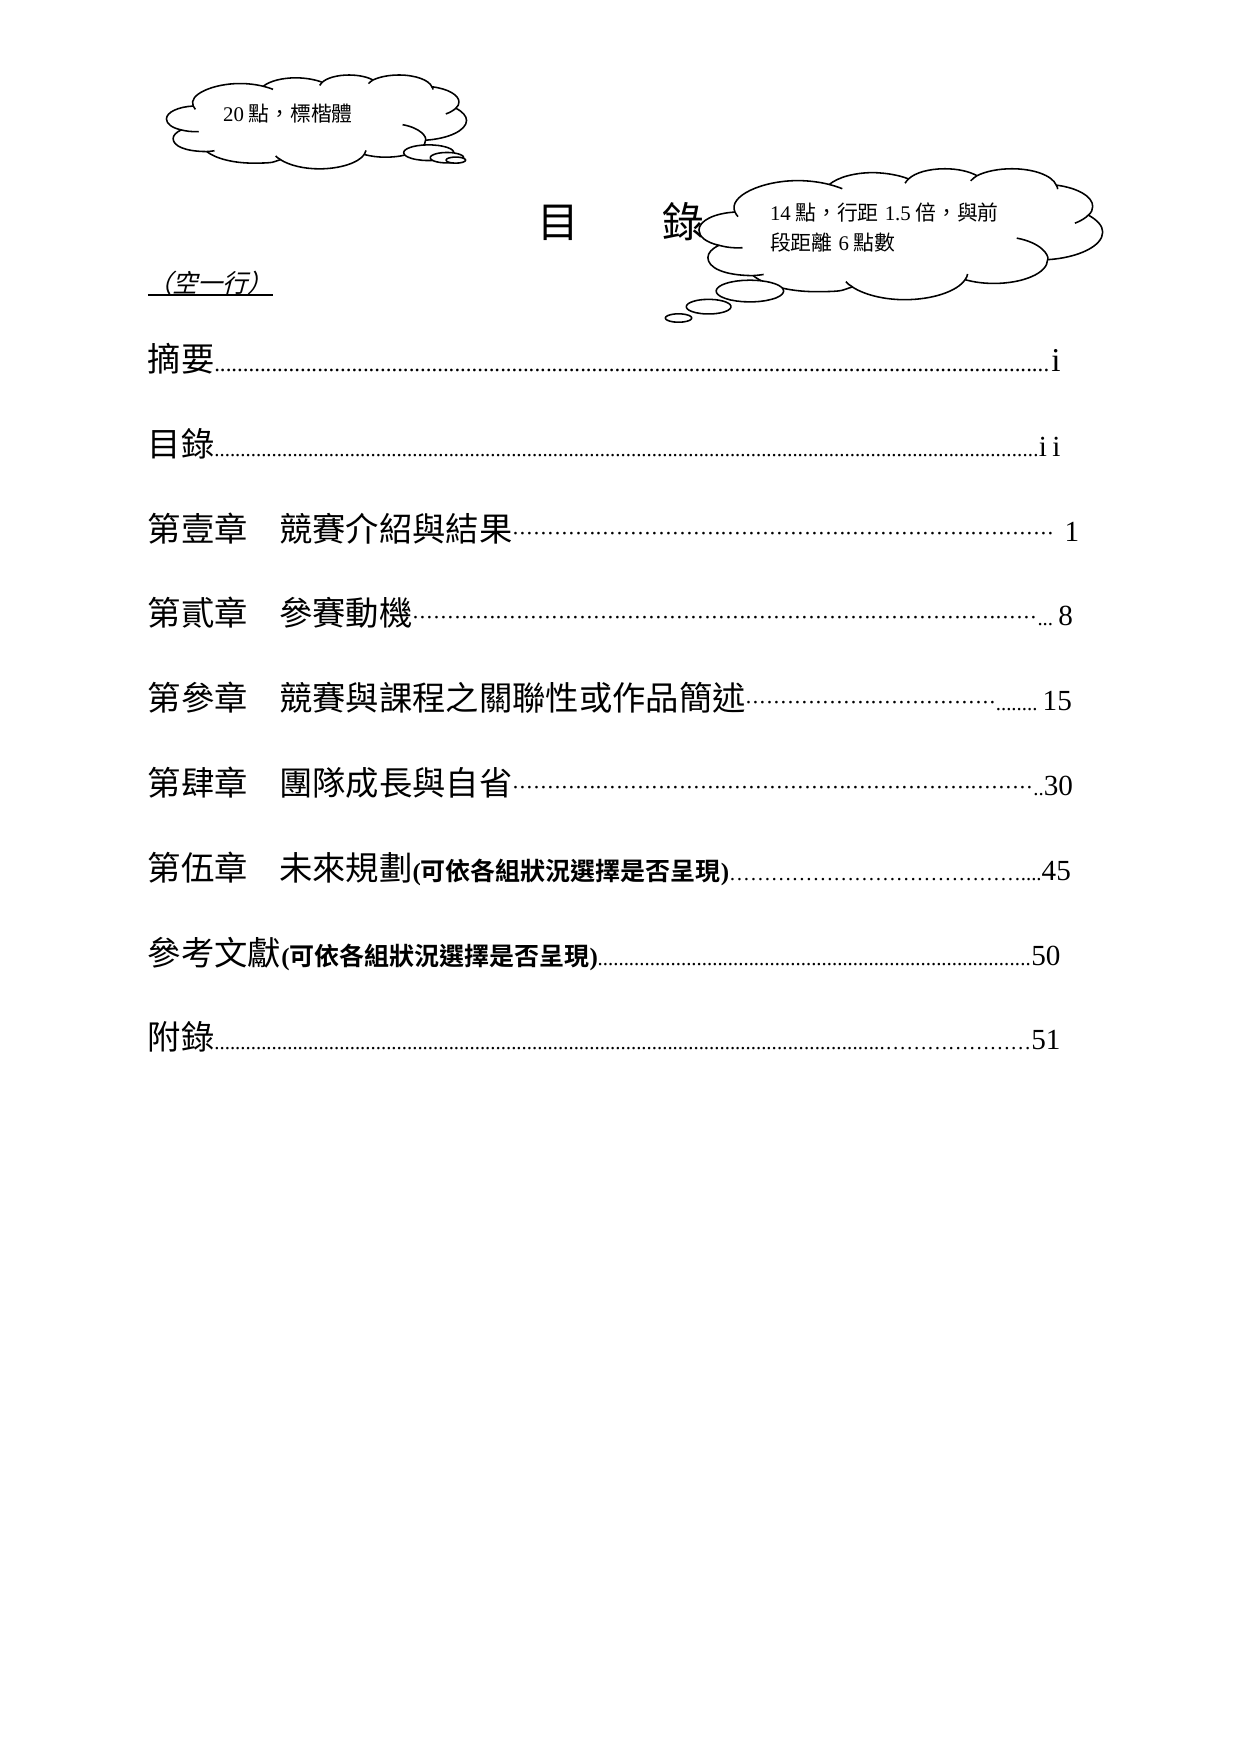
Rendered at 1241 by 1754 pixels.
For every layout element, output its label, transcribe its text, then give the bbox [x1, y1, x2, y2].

text 目 錄 [547, 217, 569, 224]
text 目 錄 [547, 208, 569, 214]
list 競賽介紹與結果…………………………………………………………………… 1 [148, 502, 1092, 551]
text 附錄 …………………51 [148, 1011, 1090, 1059]
text 目 錄 [1052, 177, 1092, 199]
text 參考文獻(可依各組狀況選擇是否呈現) 50 [148, 926, 1090, 974]
text [768, 249, 1092, 302]
list 參賽動機………………………………………………………………………………... 8 [148, 587, 1092, 635]
list 未來規劃(可依各組狀況選擇是否呈現)……………………………………....45 [148, 842, 1092, 890]
list 競賽與課程之關聯性或作品簡述………………………………........ 15 [148, 672, 1092, 720]
text 目 錄 [148, 177, 838, 240]
text 目錄 i i [148, 418, 1090, 466]
text 目 錄 [547, 227, 569, 234]
text （空一行） [148, 240, 755, 302]
text 摘要 i [148, 333, 1090, 381]
list 團隊成長與自省…………………………………………………………………..30 [148, 757, 1092, 805]
